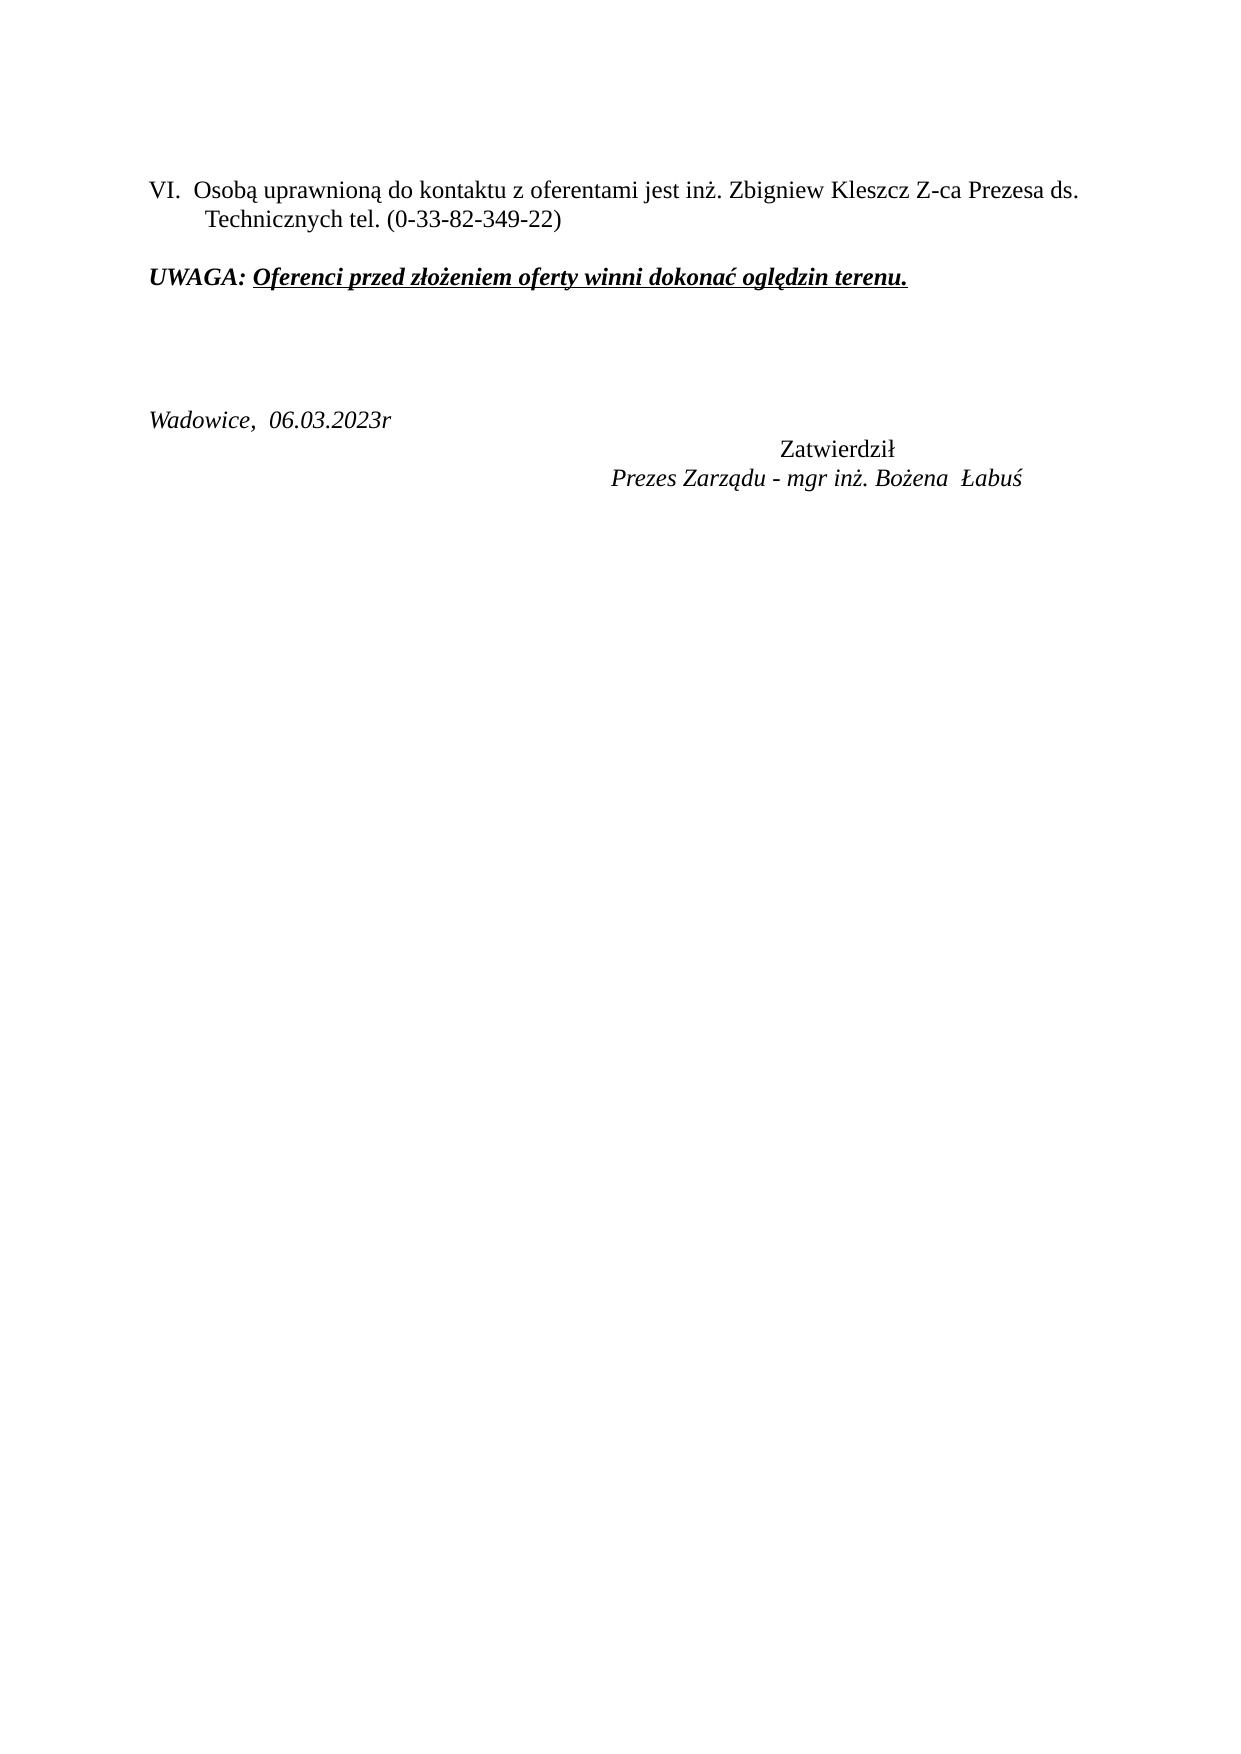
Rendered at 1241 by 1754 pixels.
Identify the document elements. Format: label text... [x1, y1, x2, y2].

text VI. Osobą uprawnioną do kontaktu z oferentami jest inż. Zbigniew Kleszcz Z-ca Prezesa ds. Technicznych tel. (0-33-82-349-22) [148, 176, 1121, 233]
text Zatwierdził [148, 434, 1121, 463]
text UWAGA: Oferenci przed złożeniem oferty winni dokonać oględzin terenu. [148, 262, 1121, 291]
text Prezes Zarządu - mgr inż. Bożena Łabuś [148, 463, 1121, 492]
text Wadowice, 06.03.2023r [148, 406, 1121, 434]
